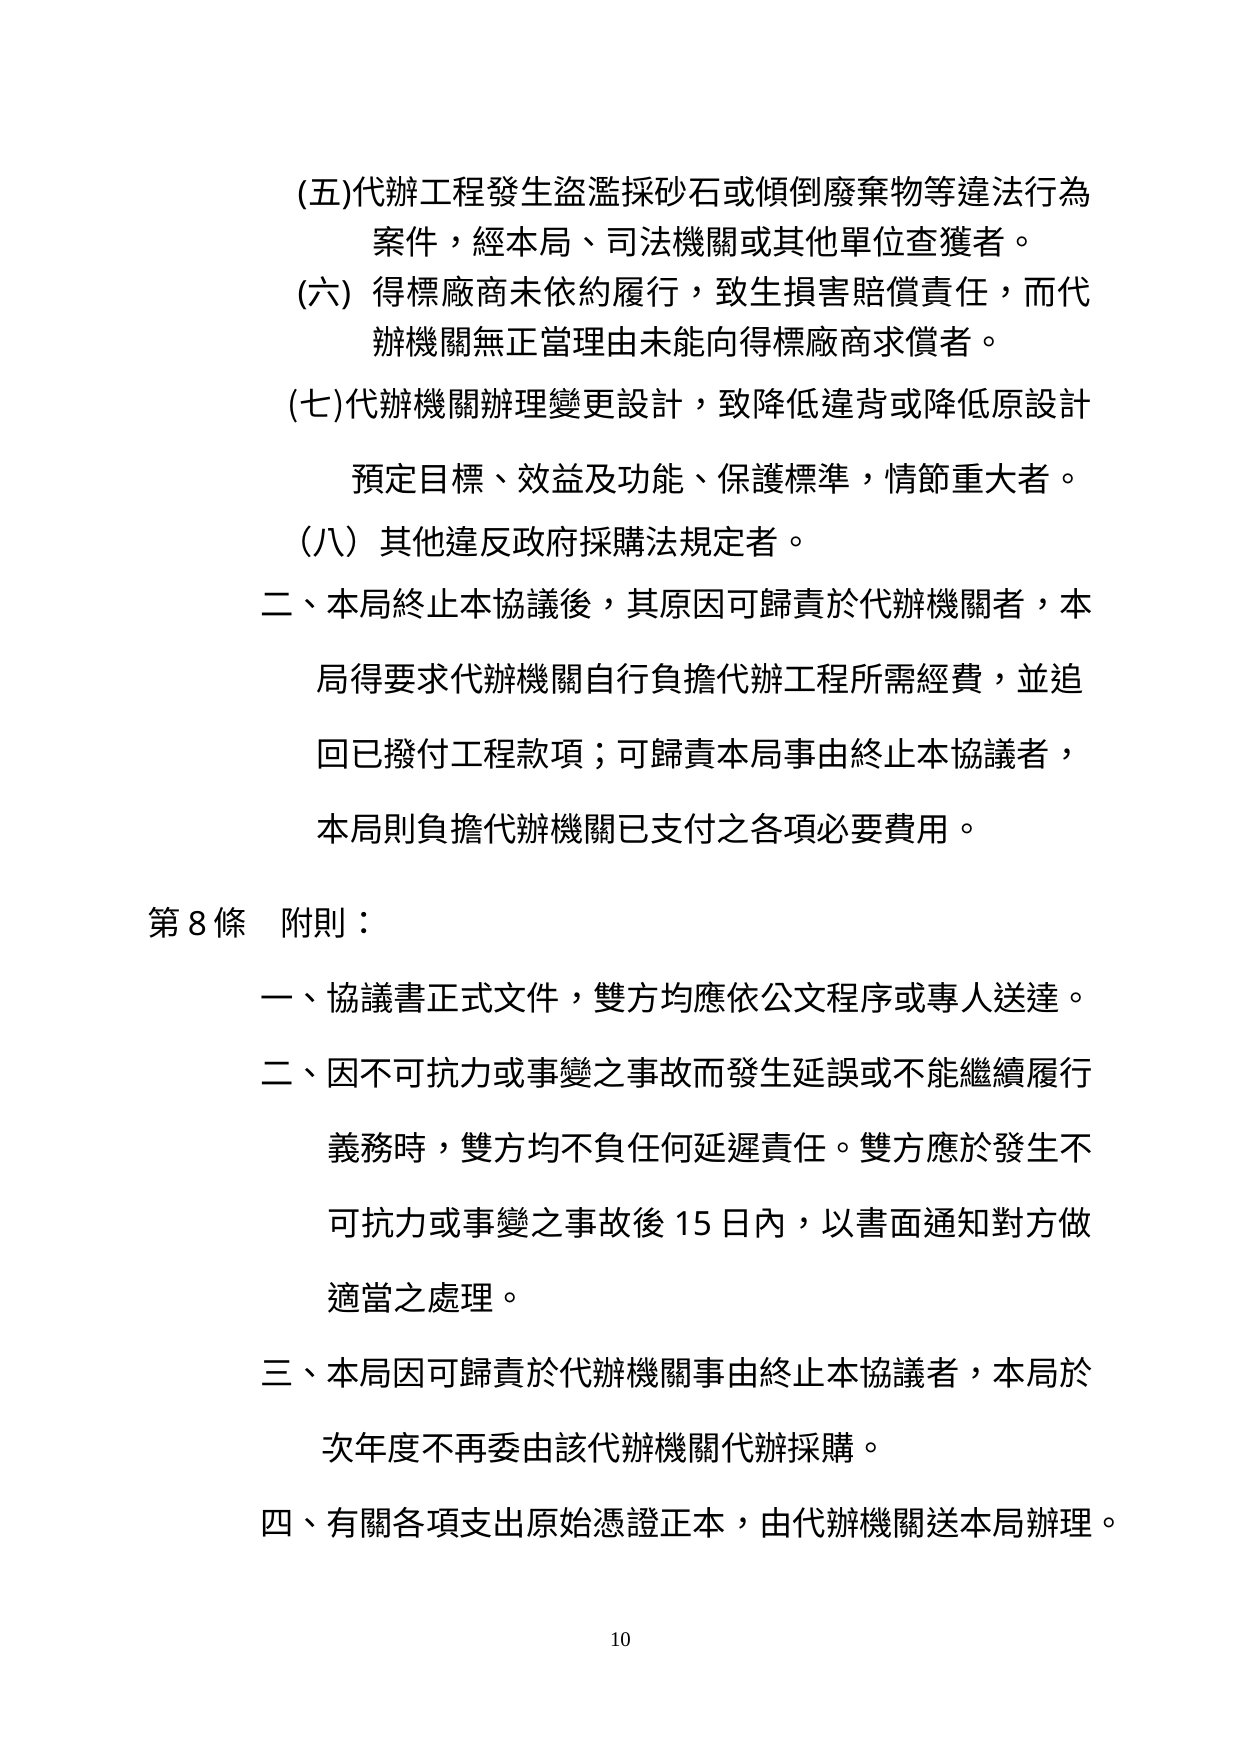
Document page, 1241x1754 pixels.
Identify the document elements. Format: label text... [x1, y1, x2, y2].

text (五)代辦工程發生盜濫採砂石或傾倒廢棄物等違法行為案件，經本局、司法機關或其他單位查獲者。 [297, 164, 1092, 264]
text 三、本局因可歸責於代辦機關事由終止本協議者，本局於次年度不再委由該代辦機關代辦採購。 [260, 1333, 1092, 1483]
text 四、有關各項支出原始憑證正本，由代辦機關送本局辦理。 [260, 1483, 1092, 1558]
text 第8條 附則： [148, 883, 1092, 958]
text (六) 得標廠商未依約履行，致生損害賠償責任，而代辦機關無正當理由未能向得標廠商求償者。 [297, 264, 1092, 364]
text (七)代辦機關辦理變更設計，致降低違背或降低原設計預定目標、效益及功能、保護標準，情節重大者。 [279, 364, 1092, 514]
text 二、因不可抗力或事變之事故而發生延誤或不能繼續履行義務時，雙方均不負任何延遲責任。雙方應於發生不可抗力或事變之事故後15日內，以書面通知對方做適當之處理。 [260, 1033, 1092, 1333]
text 一、協議書正式文件，雙方均應依公文程序或專人送達。 [260, 958, 1092, 1033]
text 二、本局終止本協議後，其原因可歸責於代辦機關者，本局得要求代辦機關自行負擔代辦工程所需經費，並追回已撥付工程款項；可歸責本局事由終止本協議者，本局則負擔代辦機關已支付之各項必要費用。 [260, 564, 1092, 864]
text （八）其他違反政府採購法規定者。 [279, 514, 1092, 564]
